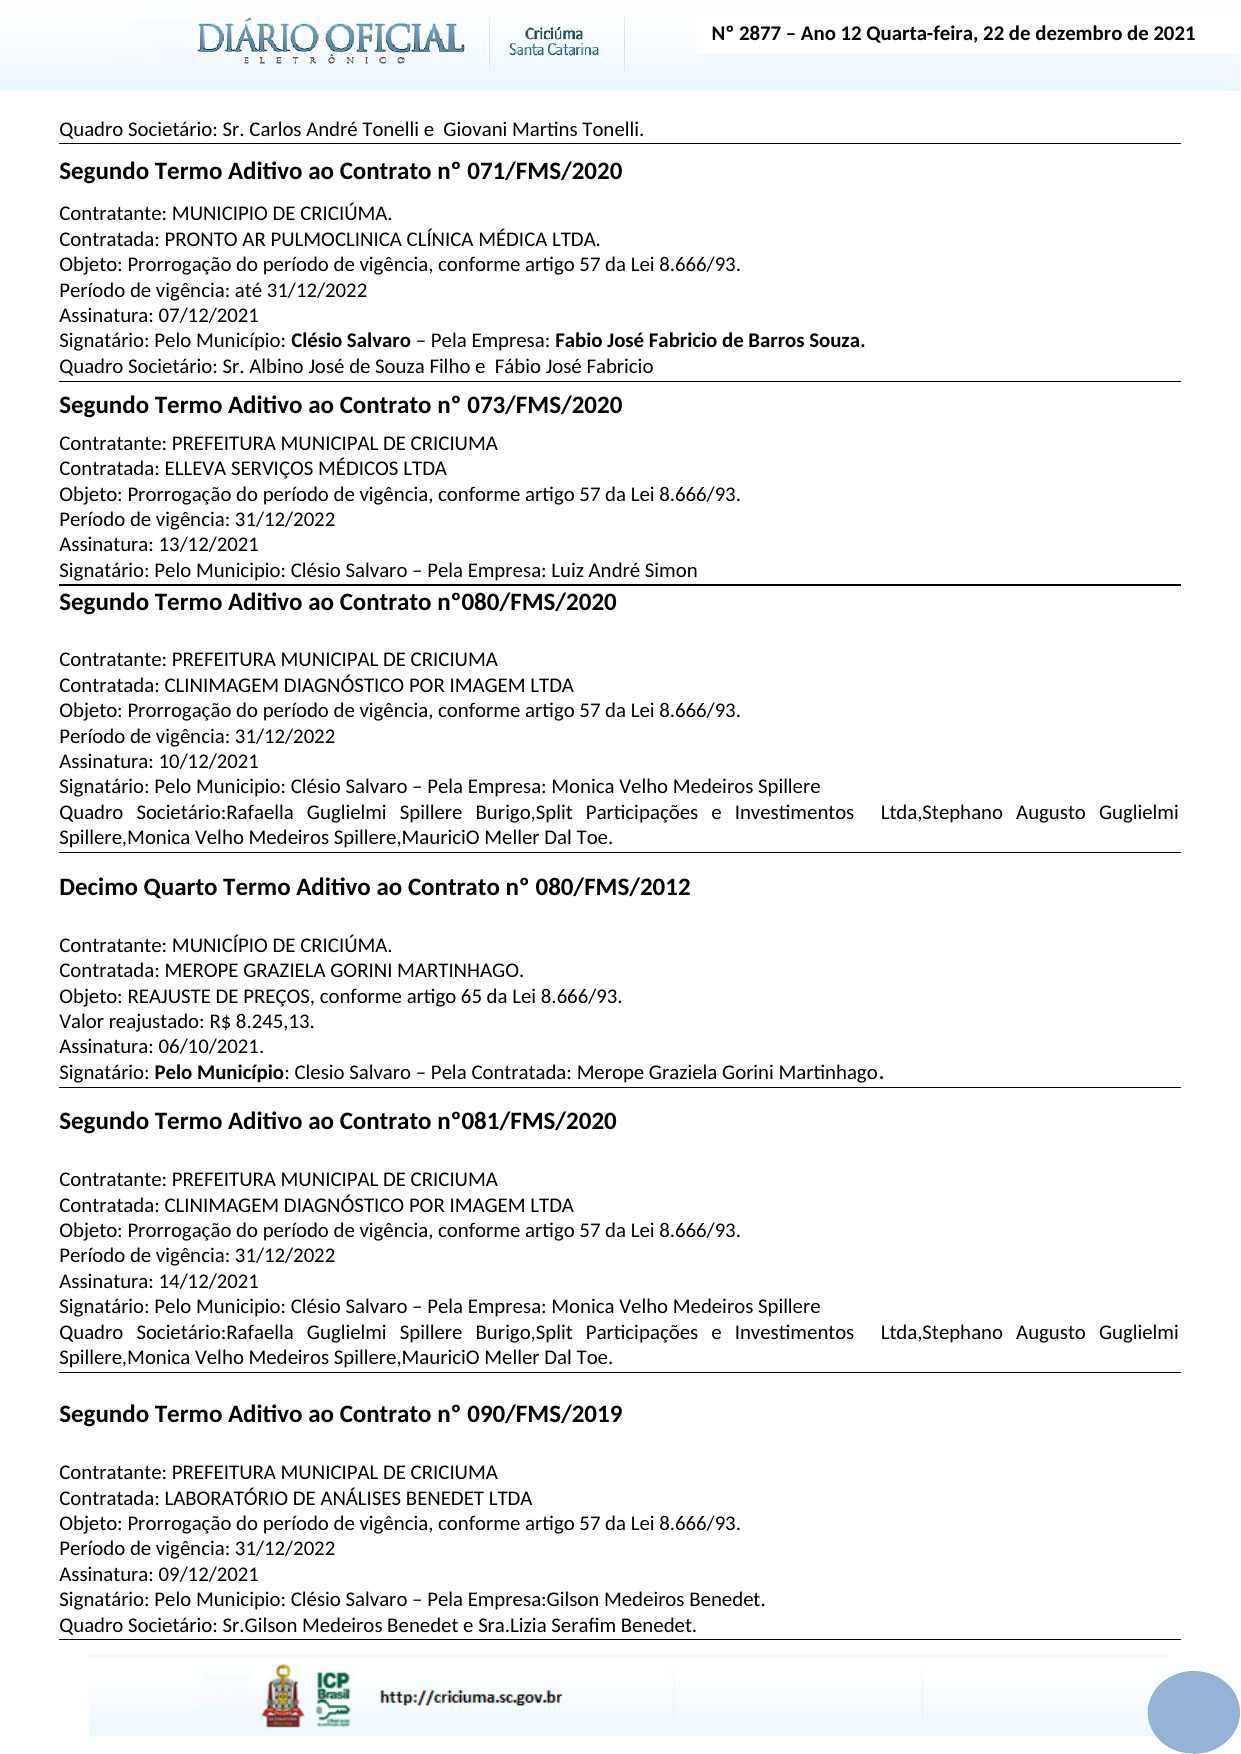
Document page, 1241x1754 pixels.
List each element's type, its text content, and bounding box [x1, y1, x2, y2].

text Assinatura: 14/12/2021 [59, 1268, 1181, 1293]
text Quadro Societário:Rafaella Guglielmi Spillere Burigo,Split Participações e Investimentos Ltda,Stephano Augusto Guglielmi Spillere,Monica Velho Medeiros Spillere,MauriciO Meller Dal Toe. [59, 799, 1181, 852]
text Segundo Termo Aditivo ao Contrato nº081/FMS/2020 [59, 1105, 1181, 1136]
text Objeto: Prorrogação do período de vigência, conforme artigo 57 da Lei 8.666/93. [59, 1510, 1181, 1536]
text Quadro Societário:Rafaella Guglielmi Spillere Burigo,Split Participações e Investimentos Ltda,Stephano Augusto Guglielmi Spillere,Monica Velho Medeiros Spillere,MauriciO Meller Dal Toe. [59, 1319, 1181, 1372]
text Objeto: Prorrogação do período de vigência, conforme artigo 57 da Lei 8.666/93. [59, 697, 1181, 723]
text Período de vigência: 31/12/2022 [59, 506, 1181, 532]
text Contratante: MUNICIPIO DE CRICIÚMA. [59, 201, 1181, 226]
text Signatário: Pelo Município: Clesio Salvaro – Pela Contratada: Merope Graziela Gorini Martinhago. [59, 1059, 1181, 1087]
text Segundo Termo Aditivo ao Contrato nº080/FMS/2020 [59, 586, 1181, 616]
text Segundo Termo Aditivo ao Contrato nº 073/FMS/2020 [59, 389, 1181, 420]
text Signatário: Pelo Município: Clésio Salvaro – Pela Empresa: Fabio José Fabricio de Barros Souza. [59, 328, 1181, 353]
text Objeto: REAJUSTE DE PREÇOS, conforme artigo 65 da Lei 8.666/93. [59, 983, 1181, 1008]
text Período de vigência: 31/12/2022 [59, 1243, 1181, 1268]
text Assinatura: 06/10/2021. [59, 1034, 1181, 1059]
text Quadro Societário: Sr. Carlos André Tonelli e Giovani Martins Tonelli. [59, 116, 1181, 143]
text Signatário: Pelo Municipio: Clésio Salvaro – Pela Empresa: Luiz André Simon [59, 557, 1181, 584]
text Contratante: PREFEITURA MUNICIPAL DE CRICIUMA [59, 1166, 1181, 1192]
text Decimo Quarto Termo Aditivo ao Contrato nº 080/FMS/2012 [59, 871, 1181, 901]
text Objeto: Prorrogação do período de vigência, conforme artigo 57 da Lei 8.666/93. [59, 1217, 1181, 1243]
text Assinatura: 07/12/2021 [59, 302, 1181, 328]
text Segundo Termo Aditivo ao Contrato nº 071/FMS/2020 [59, 155, 1181, 185]
text Segundo Termo Aditivo ao Contrato nº 090/FMS/2019 [59, 1398, 1181, 1429]
text Valor reajustado: R$ 8.245,13. [59, 1008, 1181, 1034]
text Contratada: CLINIMAGEM DIAGNÓSTICO POR IMAGEM LTDA [59, 1192, 1181, 1217]
text Contratante: MUNICÍPIO DE CRICIÚMA. [59, 932, 1181, 957]
text Contratante: PREFEITURA MUNICIPAL DE CRICIUMA [59, 430, 1181, 455]
text Assinatura: 10/12/2021 [59, 748, 1181, 774]
text Signatário: Pelo Municipio: Clésio Salvaro – Pela Empresa: Monica Velho Medeiros Spillere [59, 1293, 1181, 1319]
text Período de vigência: até 31/12/2022 [59, 277, 1181, 302]
text Contratante: PREFEITURA MUNICIPAL DE CRICIUMA [59, 647, 1181, 672]
text Contratante: PREFEITURA MUNICIPAL DE CRICIUMA [59, 1459, 1181, 1485]
text Signatário: Pelo Municipio: Clésio Salvaro – Pela Empresa:Gilson Medeiros Benedet. [59, 1586, 1181, 1612]
text Período de vigência: 31/12/2022 [59, 723, 1181, 748]
text Quadro Societário: Sr. Albino José de Souza Filho e Fábio José Fabricio [59, 353, 1181, 381]
text Assinatura: 09/12/2021 [59, 1561, 1181, 1586]
text Assinatura: 13/12/2021 [59, 532, 1181, 557]
text Contratada: MEROPE GRAZIELA GORINI MARTINHAGO. [59, 957, 1181, 983]
text Contratada: PRONTO AR PULMOCLINICA CLÍNICA MÉDICA LTDA. [59, 226, 1181, 251]
text Contratada: CLINIMAGEM DIAGNÓSTICO POR IMAGEM LTDA [59, 672, 1181, 697]
text Objeto: Prorrogação do período de vigência, conforme artigo 57 da Lei 8.666/93. [59, 481, 1181, 506]
text Signatário: Pelo Municipio: Clésio Salvaro – Pela Empresa: Monica Velho Medeiros Spillere [59, 774, 1181, 799]
text Contratada: LABORATÓRIO DE ANÁLISES BENEDET LTDA [59, 1485, 1181, 1510]
text Quadro Societário: Sr.Gilson Medeiros Benedet e Sra.Lizia Serafim Benedet. [59, 1612, 1181, 1639]
text Período de vigência: 31/12/2022 [59, 1536, 1181, 1561]
text Contratada: ELLEVA SERVIÇOS MÉDICOS LTDA [59, 455, 1181, 481]
text Objeto: Prorrogação do período de vigência, conforme artigo 57 da Lei 8.666/93. [59, 251, 1181, 277]
